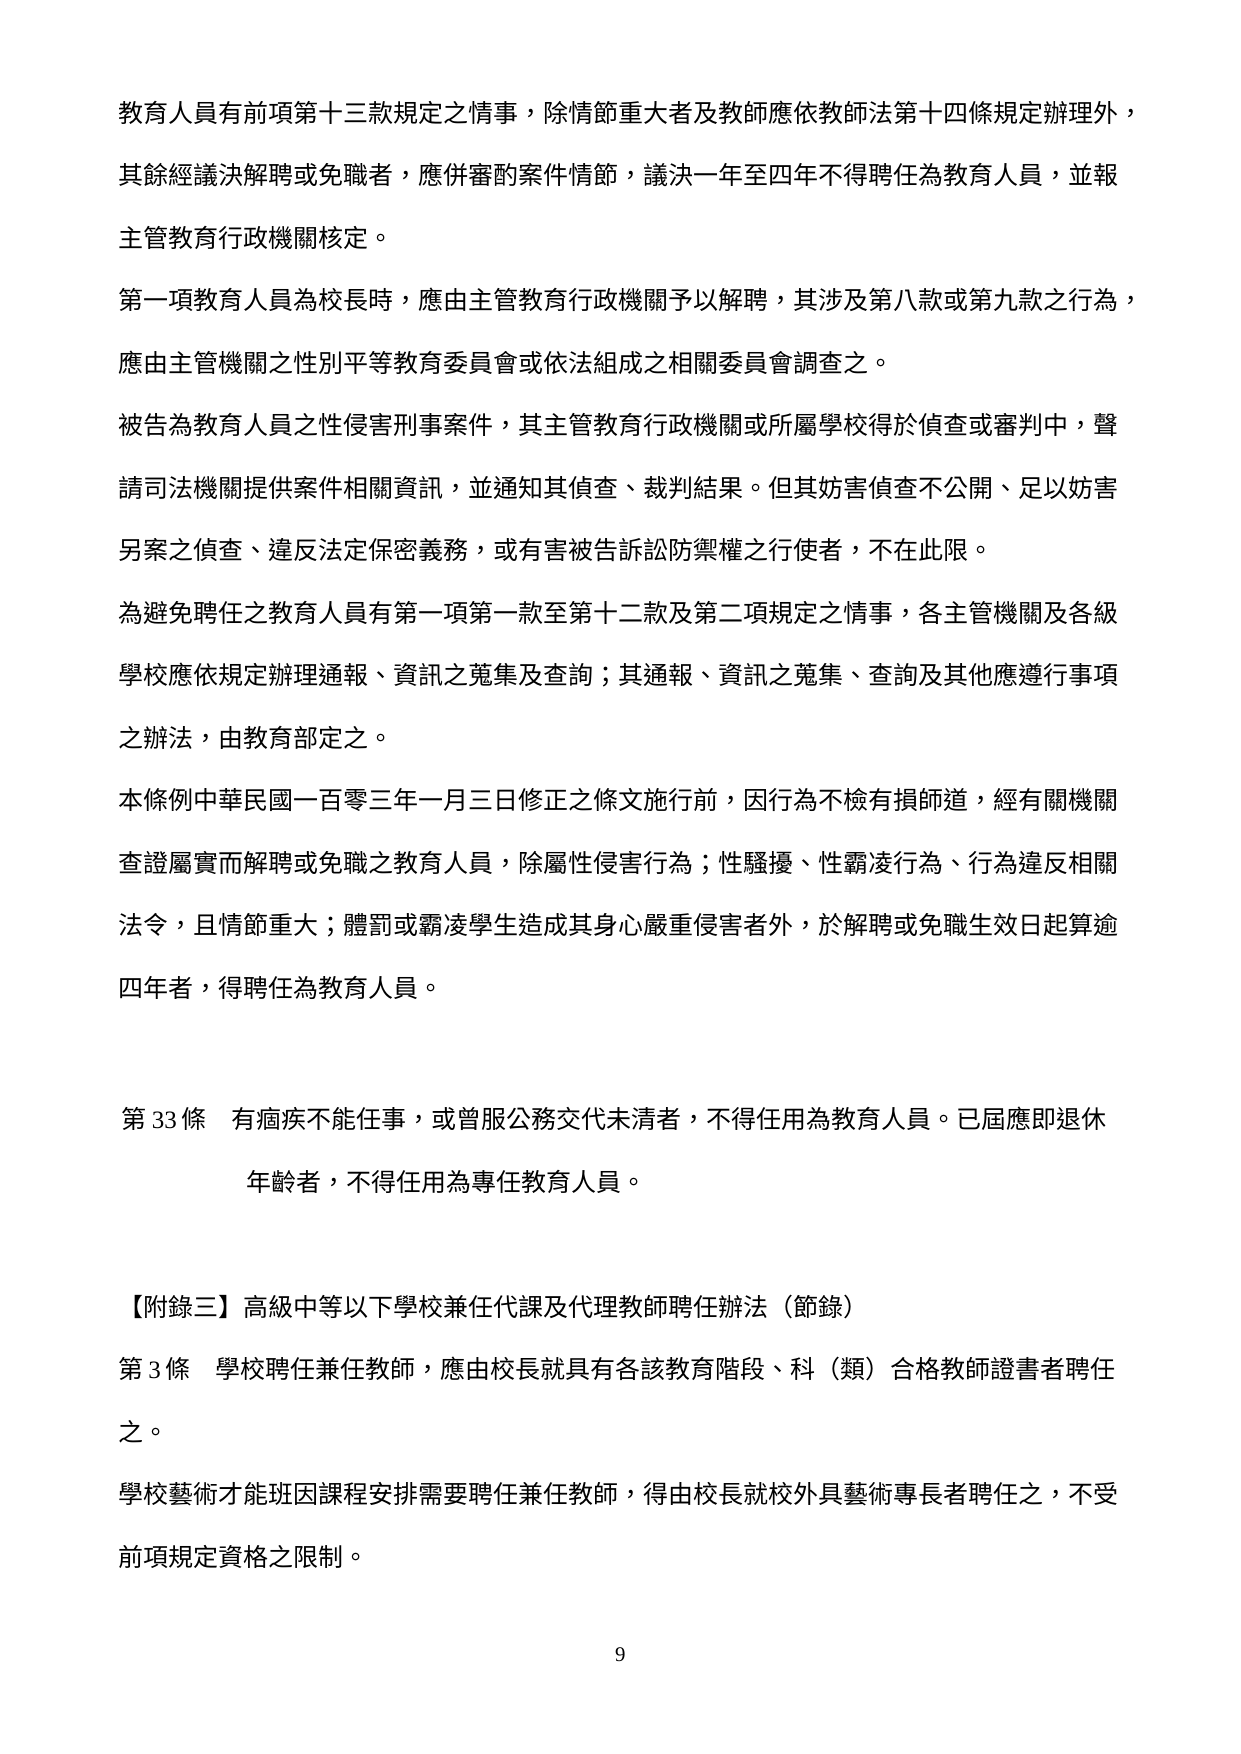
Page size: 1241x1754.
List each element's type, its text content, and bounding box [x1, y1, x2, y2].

text 為避免聘任之教育人員有第一項第一款至第十二款及第二項規定之情事，各主管機關及各級學校應依規定辦理通報、資訊之蒐集及查詢；其通報、資訊之蒐集、查詢及其他應遵行事項之辦法，由教育部定之。 [118, 569, 1122, 757]
text 教育人員有前項第十三款規定之情事，除情節重大者及教師應依教師法第十四條規定辦理外，其餘經議決解聘或免職者，應併審酌案件情節，議決一年至四年不得聘任為教育人員，並報主管教育行政機關核定。 [118, 69, 1122, 257]
text 被告為教育人員之性侵害刑事案件，其主管教育行政機關或所屬學校得於偵查或審判中，聲請司法機關提供案件相關資訊，並通知其偵查、裁判結果。但其妨害偵查不公開、足以妨害另案之偵查、違反法定保密義務，或有害被告訴訟防禦權之行使者，不在此限。 [118, 382, 1122, 569]
text 第33條 有痼疾不能任事，或曾服公務交代未清者，不得任用為教育人員。已屆應即退休年齡者，不得任用為專任教育人員。 [122, 1076, 1122, 1201]
text 學校藝術才能班因課程安排需要聘任兼任教師，得由校長就校外具藝術專長者聘任之，不受前項規定資格之限制。 [118, 1451, 1122, 1576]
text 第一項教育人員為校長時，應由主管教育行政機關予以解聘，其涉及第八款或第九款之行為，應由主管機關之性別平等教育委員會或依法組成之相關委員會調查之。 [118, 257, 1122, 382]
text 第3條 學校聘任兼任教師，應由校長就具有各該教育階段、科（類）合格教師證書者聘任之。 [118, 1326, 1122, 1451]
text 【附錄三】高級中等以下學校兼任代課及代理教師聘任辦法（節錄） [118, 1264, 1122, 1326]
text 本條例中華民國一百零三年一月三日修正之條文施行前，因行為不檢有損師道，經有關機關查證屬實而解聘或免職之教育人員，除屬性侵害行為；性騷擾、性霸凌行為、行為違反相關法令，且情節重大；體罰或霸凌學生造成其身心嚴重侵害者外，於解聘或免職生效日起算逾四年者，得聘任為教育人員。 [118, 757, 1122, 1007]
